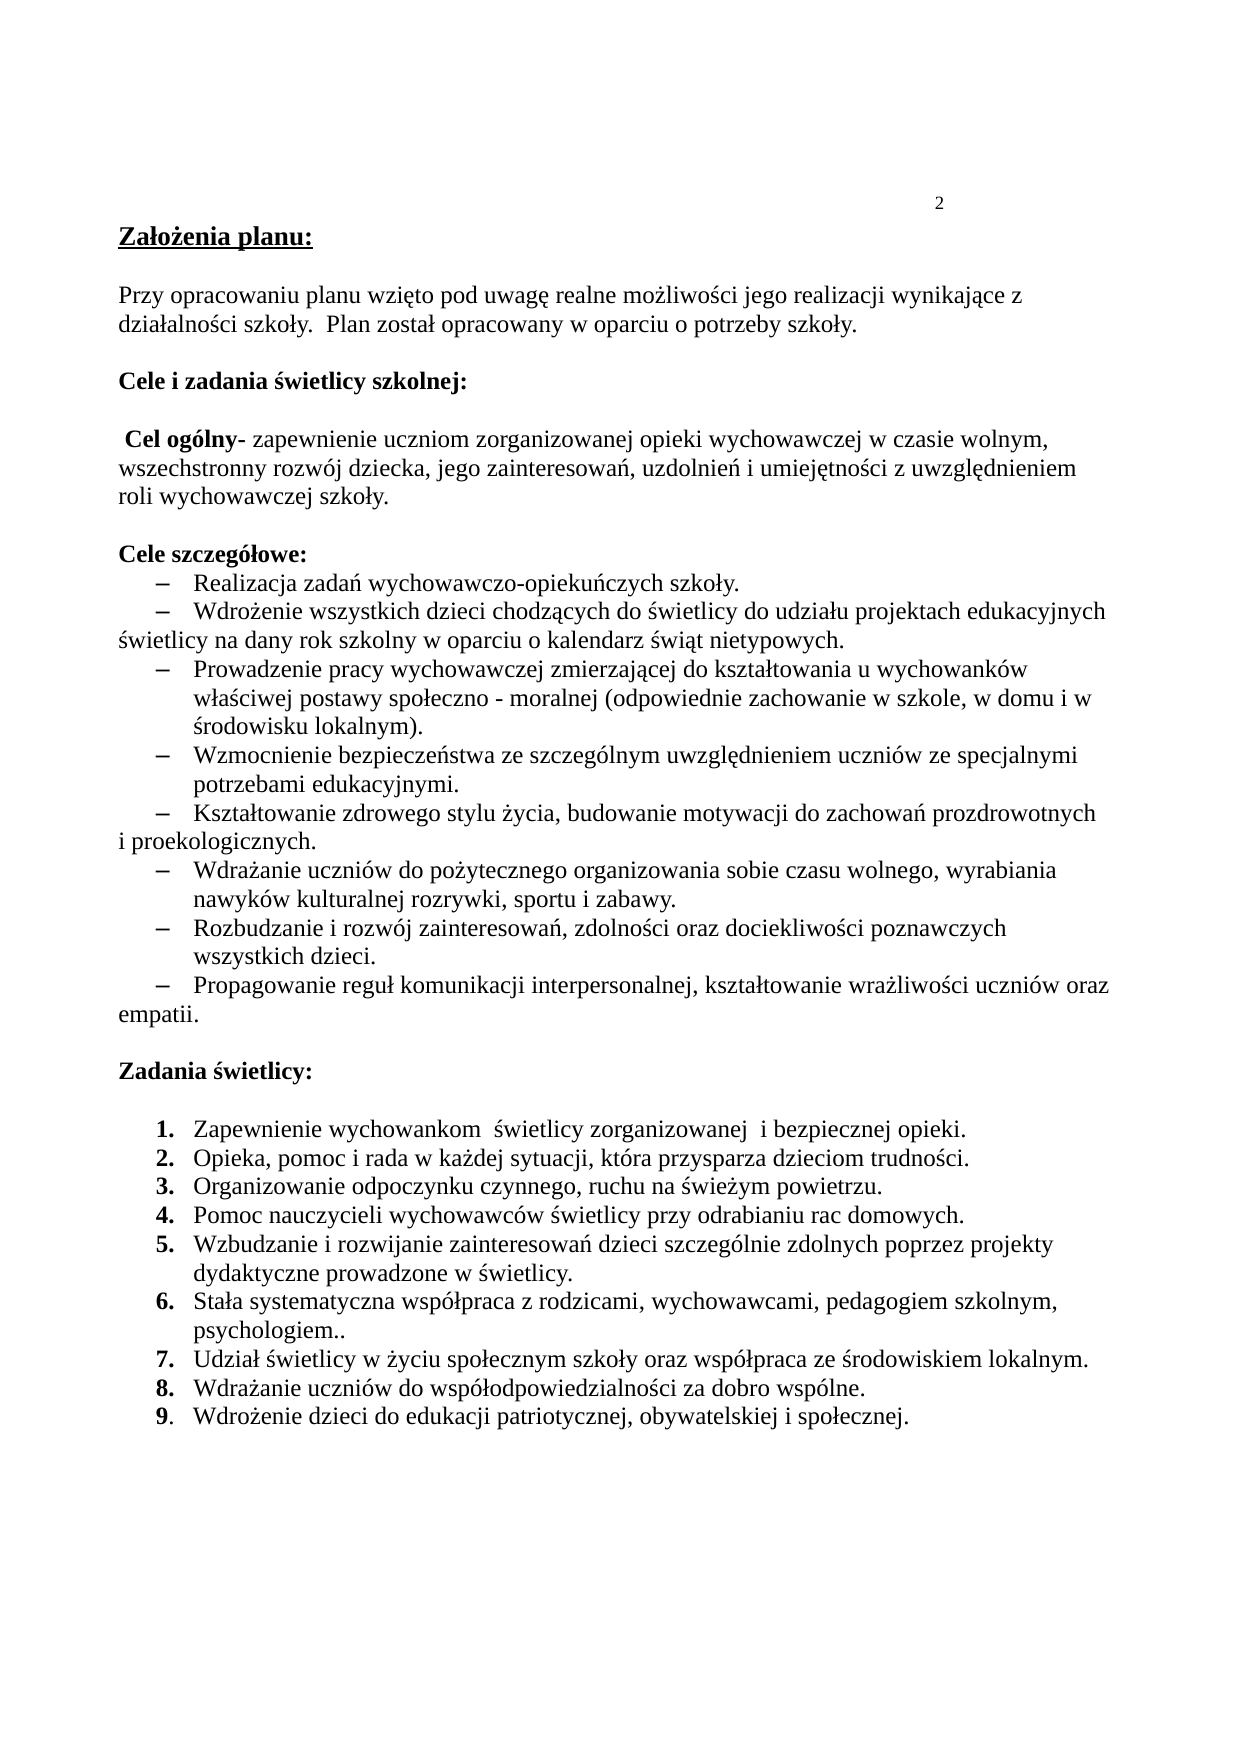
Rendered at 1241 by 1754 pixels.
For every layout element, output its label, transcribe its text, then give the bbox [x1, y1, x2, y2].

list Rozbudzanie i rozwój zainteresowań, zdolności oraz dociekliwości poznawczych wszystkich dzieci. [156, 913, 1122, 970]
text Cel ogólny- zapewnienie uczniom zorganizowanej opieki wychowawczej w czasie wolnym, wszechstronny rozwój dziecka, jego zainteresowań, uzdolnień i umiejętności z uwzględnieniem [118, 424, 1122, 481]
list Wdrażanie uczniów do pożytecznego organizowania sobie czasu wolnego, wyrabiania nawyków kulturalnej rozrywki, sportu i zabawy. [156, 855, 1122, 913]
text i proekologicznych. [118, 826, 1122, 855]
text Przy opracowaniu planu wzięto pod uwagę realne możliwości jego realizacji wynikające z działalności szkoły. Plan został opracowany w oparciu o potrzeby szkoły. [118, 280, 1122, 338]
list Pomoc nauczycieli wychowawców świetlicy przy odrabianiu rac domowych. [156, 1200, 1122, 1229]
list Propagowanie reguł komunikacji interpersonalnej, kształtowanie wrażliwości uczniów oraz [156, 970, 1122, 999]
list Wzmocnienie bezpieczeństwa ze szczególnym uwzględnieniem uczniów ze specjalnymi potrzebami edukacyjnymi. [156, 740, 1122, 798]
text świetlicy na dany rok szkolny w oparciu o kalendarz świąt nietypowych. [118, 625, 1122, 654]
list Prowadzenie pracy wychowawczej zmierzającej do kształtowania u wychowanków właściwej postawy społeczno - moralnej (odpowiednie zachowanie w szkole, w domu i w środowisku lokalnym). [156, 654, 1122, 740]
text Założenia planu: [118, 220, 1122, 251]
text Cele szczegółowe: [118, 539, 1122, 568]
text roli wychowawczej szkoły. [118, 481, 1122, 510]
list Zapewnienie wychowankom świetlicy zorganizowanej i bezpiecznej opieki. [156, 1114, 1122, 1143]
text empatii. [118, 999, 1122, 1028]
text Cele i zadania świetlicy szkolnej: [118, 366, 1122, 395]
list Udział świetlicy w życiu społecznym szkoły oraz współpraca ze środowiskiem lokalnym. [156, 1344, 1122, 1373]
list Wdrażanie uczniów do współodpowiedzialności za dobro wspólne. [156, 1373, 1122, 1401]
list Organizowanie odpoczynku czynnego, ruchu na świeżym powietrzu. [156, 1171, 1122, 1200]
list Realizacja zadań wychowawczo-opiekuńczych szkoły. [156, 568, 1122, 596]
text Zadania świetlicy: [118, 1056, 1122, 1085]
list Kształtowanie zdrowego stylu życia, budowanie motywacji do zachowań prozdrowotnych [156, 798, 1122, 826]
list Opieka, pomoc i rada w każdej sytuacji, która przysparza dzieciom trudności. [156, 1143, 1122, 1171]
text 9. Wdrożenie dzieci do edukacji patriotycznej, obywatelskiej i społecznej. [118, 1401, 1122, 1430]
text 2 [118, 169, 1122, 220]
list Wzbudzanie i rozwijanie zainteresowań dzieci szczególnie zdolnych poprzez projekty dydaktyczne prowadzone w świetlicy. [156, 1229, 1122, 1286]
list Stała systematyczna współpraca z rodzicami, wychowawcami, pedagogiem szkolnym, psychologiem.. [156, 1286, 1122, 1344]
list Wdrożenie wszystkich dzieci chodzących do świetlicy do udziału projektach edukacyjnych [156, 596, 1122, 625]
